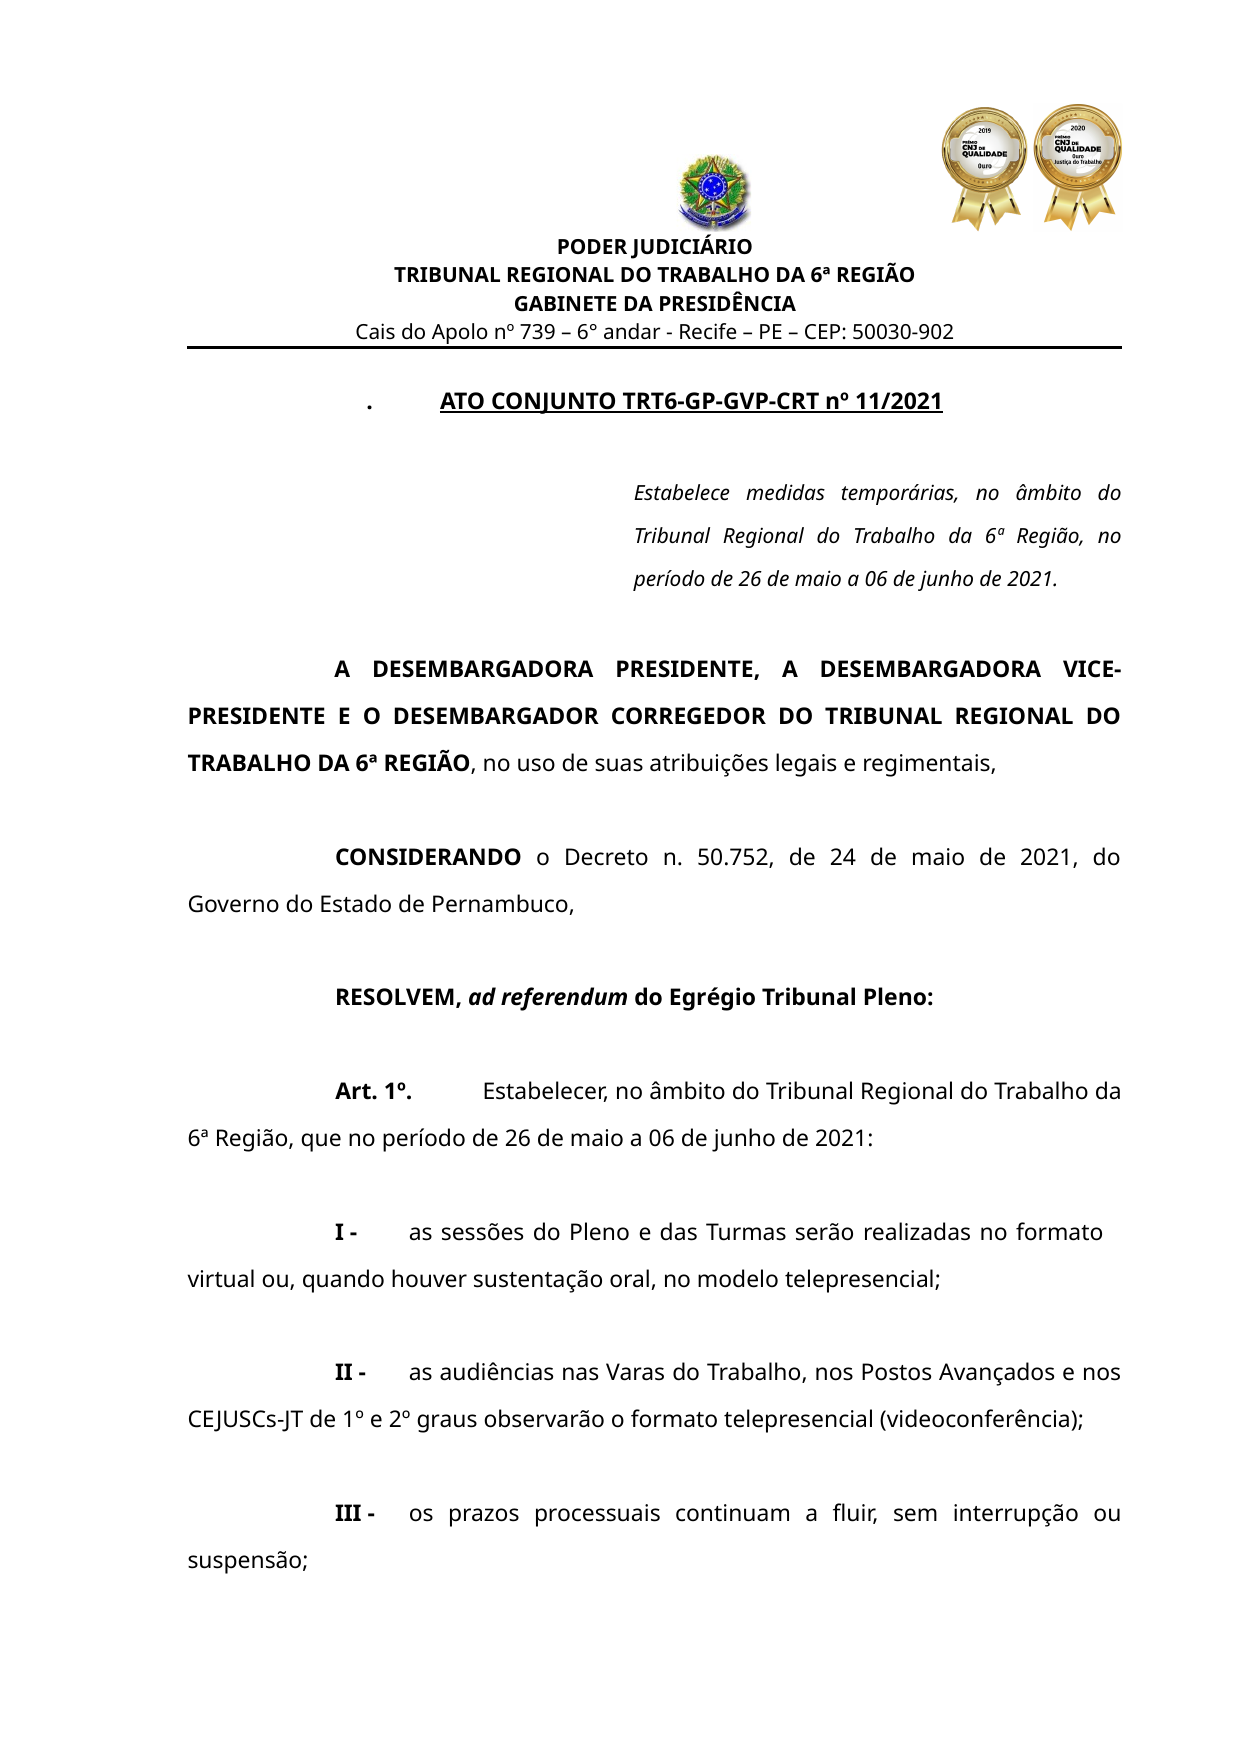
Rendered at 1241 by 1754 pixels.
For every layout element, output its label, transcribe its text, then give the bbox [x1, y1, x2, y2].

picture [676, 154, 752, 232]
list ATO CONJUNTO TRT6-GP-GVP-CRT nº 11/2021 [187, 385, 1122, 416]
text CONSIDERANDO o Decreto n. 50.752, de 24 de maio de 2021, do Governo do Estado de Pernambuco, [187, 841, 1122, 919]
text Estabelece medidas temporárias, no âmbito do Tribunal Regional do Trabalho da 6ª Região, no período de 26 de maio a 06 de junho de 2021. [633, 478, 1122, 592]
picture [941, 106, 1028, 232]
text III - os prazos processuais continuam a fluir, sem interrupção ou suspensão; [187, 1497, 1122, 1575]
text A DESEMBARGADORA PRESIDENTE, A DESEMBARGADORA VICE-PRESIDENTE E O DESEMBARGADOR CORREGEDOR DO TRIBUNAL REGIONAL DO TRABALHO DA 6ª REGIÃO, no uso de suas atribuições legais e regimentais, [187, 653, 1122, 778]
text II - as audiências nas Varas do Trabalho, nos Postos Avançados e nos CEJUSCs-JT de 1º e 2º graus observarão o formato telepresencial (videoconferência); [187, 1356, 1122, 1434]
text I - as sessões do Pleno e das Turmas serão realizadas no formato virtual ou, quando houver sustentação oral, no modelo telepresencial; [187, 1216, 1104, 1294]
text Art. 1º. Estabelecer, no âmbito do Tribunal Regional do Trabalho da 6ª Região, que no período de 26 de maio a 06 de junho de 2021: [187, 1075, 1122, 1153]
text RESOLVEM, ad referendum do Egrégio Tribunal Pleno: [187, 981, 1122, 1013]
picture [1033, 103, 1123, 232]
